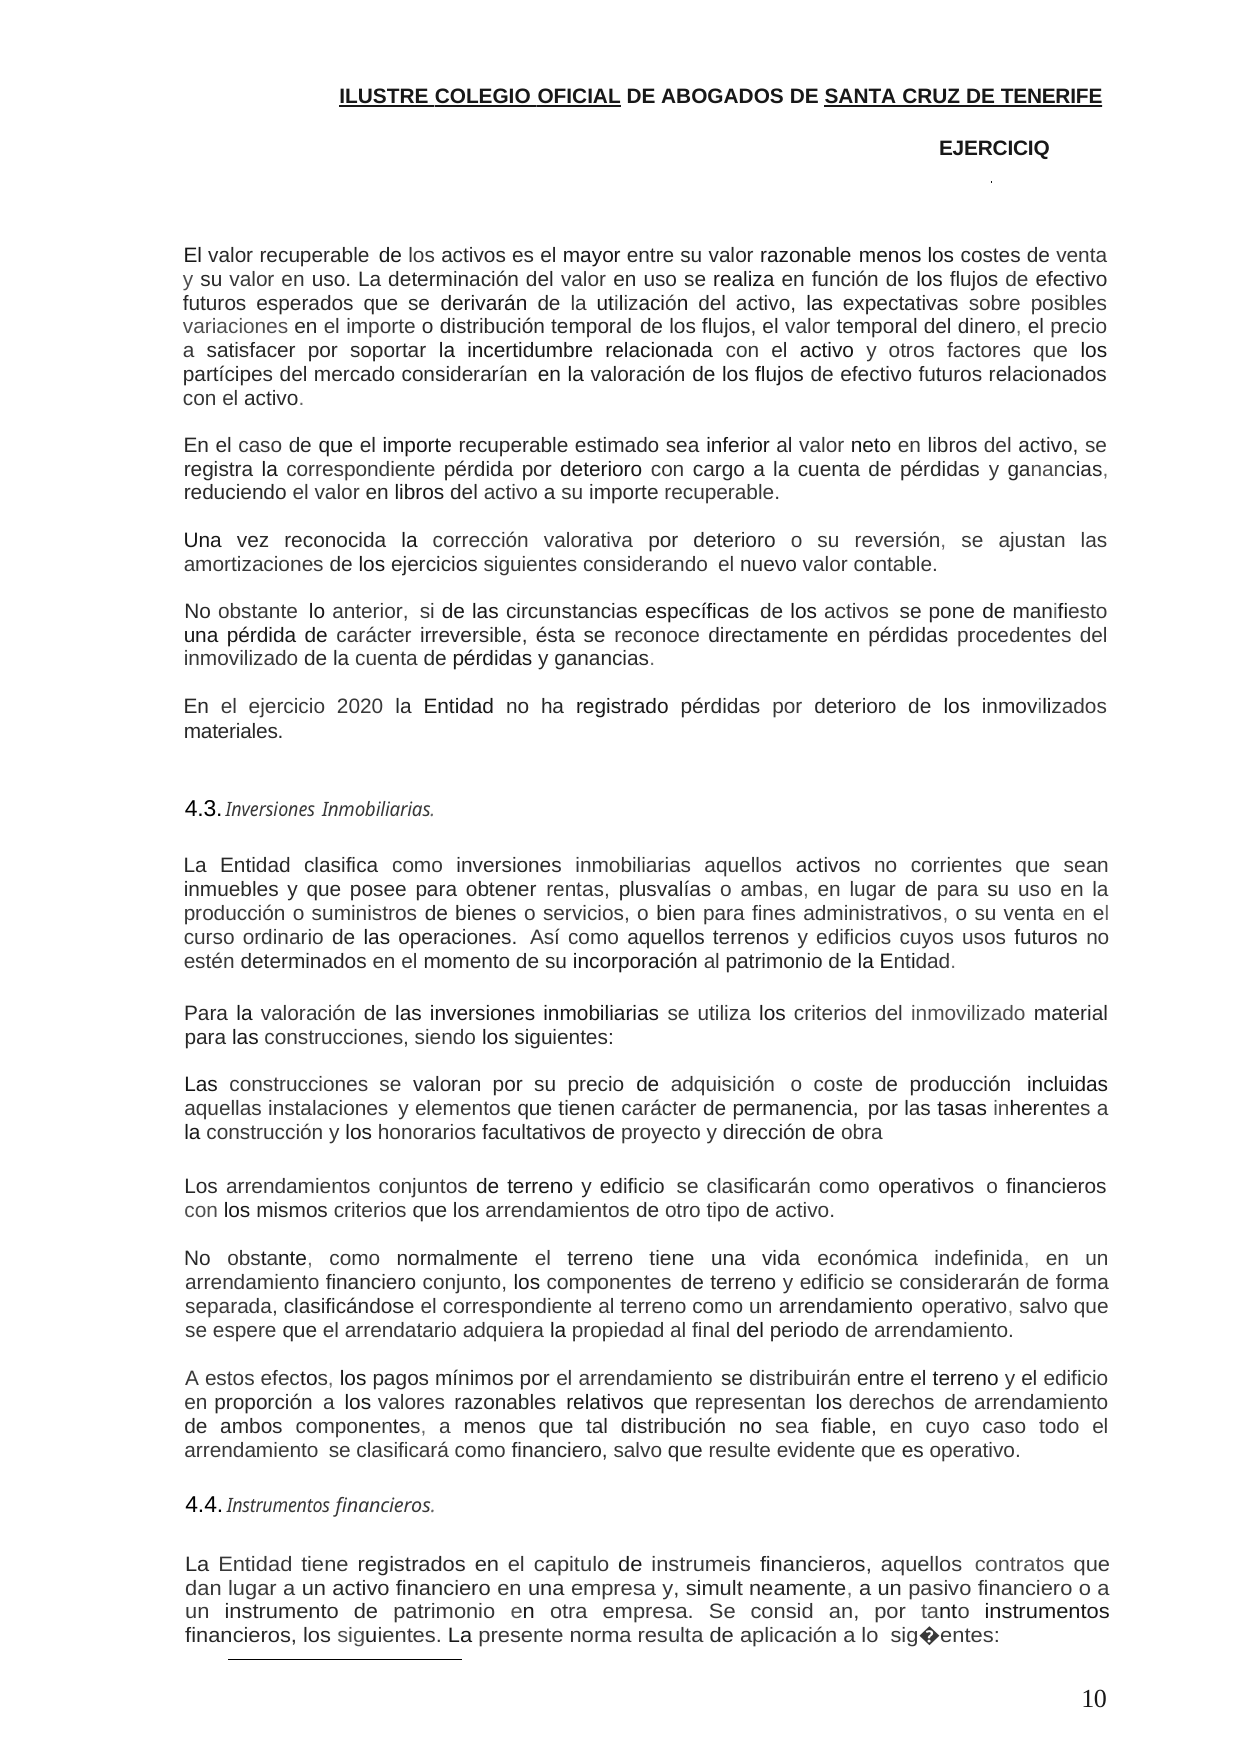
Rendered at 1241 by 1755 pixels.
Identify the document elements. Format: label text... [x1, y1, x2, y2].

text Una vez reconocida la corrección valorativa por deterioro o su reversión, se ajustan las amortizaciones de los ejercicios siguientes considerando el nuevo valor contable. [183, 528, 1107, 576]
text En el caso de que el importe recuperable estimado sea inferior al valor neto en libros del activo, se registra la correspondiente pérdida por deterioro con cargo a la cuenta de pérdidas y ganancias, reduciendo el valor en libros del activo a su importe recuperable. [183, 433, 1108, 504]
text A estos efectos, los pagos mínimos por el arrendamiento se distribuirán entre el terreno y el edificio en proporción a los valores razonables relativos que representan los derechos de arrendamiento de ambos componentes, a menos que tal distribución no sea fiable, en cuyo caso todo el arrendamiento se clasificará como financiero, salvo que resulte evidente que es operativo. [184, 1366, 1109, 1462]
text El valor recuperable de los activos es el mayor entre su valor razonable menos los costes de venta y su valor en uso. La determinación del valor en uso se realiza en función de los flujos de efectivo futuros esperados que se derivarán de la utilización del activo, las expectativas sobre posibles variaciones en el importe o distribución temporal de los flujos, el valor temporal del dinero, el precio a satisfacer por soportar la incertidumbre relacionada con el activo y otros factores que los partícipes del mercado considerarían en la valoración de los flujos de efectivo futuros relacionados con el activo. [183, 242, 1107, 410]
text La Entidad clasifica como inversiones inmobiliarias aquellos activos no corrientes que sean inmuebles y que posee para obtener rentas, plusvalías o ambas, en lugar de para su uso en la producción o suministros de bienes o servicios, o bien para fines administrativos, o su venta en el curso ordinario de las operaciones. Así como aquellos terrenos y edificios cuyos usos futuros no estén determinados en el momento de su incorporación al patrimonio de la Entidad. [183, 853, 1109, 973]
text Las construcciones se valoran por su precio de adquisición o coste de producción incluidas aquellas instalaciones y elementos que tienen carácter de permanencia, por las tasas inherentes a la construcción y los honorarios facultativos de proyecto y dirección de obra [184, 1072, 1108, 1144]
text Para la valoración de las inversiones inmobiliarias se utiliza los criterios del inmovilizado material para las construcciones, siendo los siguientes: [184, 1001, 1108, 1049]
text No obstante, como normalmente el terreno tiene una vida económica indefinida, en un arrendamiento financiero conjunto, los componentes de terreno y edificio se considerarán de forma separada, clasificándose el correspondiente al terreno como un arrendamiento operativo, salvo que se espere que el arrendatario adquiera la propiedad al final del periodo de arrendamiento. [184, 1246, 1109, 1341]
list Instrumentos financieros. [185, 1491, 1241, 1518]
text No obstante lo anterior, si de las circunstancias específicas de los activos se pone de manifiesto una pérdida de carácter irreversible, ésta se reconoce directamente en pérdidas procedentes del inmovilizado de la cuenta de pérdidas y ganancias. [183, 600, 1108, 670]
list Inversiones Inmobiliarias. [184, 795, 1241, 822]
text La Entidad tiene registrados en el capitulo de instrumeis financieros, aquellos contratos que dan lugar a un activo financiero en una empresa y, simult neamente, a un pasivo financiero o a un instrumento de patrimonio en otra empresa. Se consid an, por tanto instrumentos financieros, los siguientes. La presente norma resulta de aplicación a lo sig�entes: [185, 1552, 1110, 1647]
text En el ejercicio 2020 la Entidad no ha registrado pérdidas por deterioro de los inmovilizados materiales. [183, 694, 1107, 743]
text 10 [44, 1683, 1107, 1713]
text Los arrendamientos conjuntos de terreno y edificio se clasificarán como operativos o financieros con los mismos criterios que los arrendamientos de otro tipo de activo. [184, 1173, 1107, 1221]
